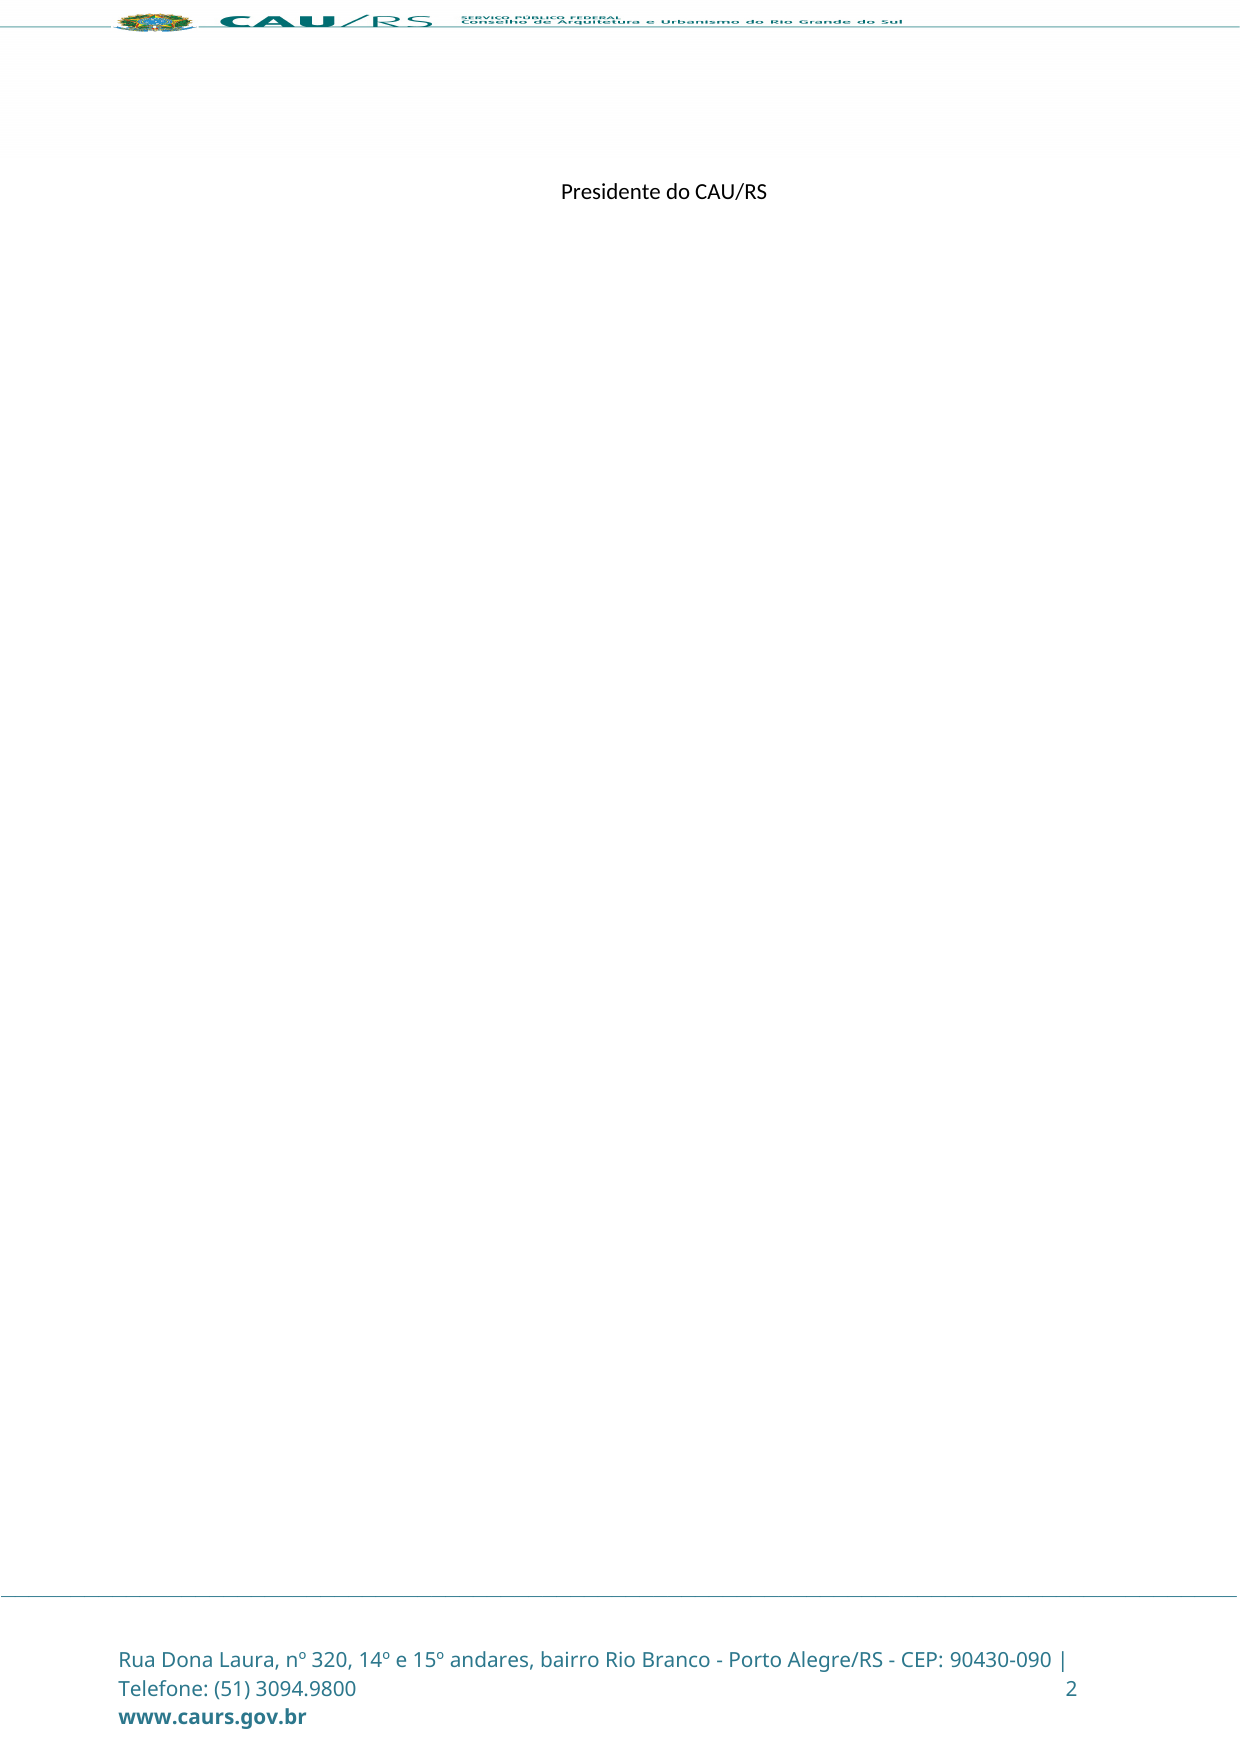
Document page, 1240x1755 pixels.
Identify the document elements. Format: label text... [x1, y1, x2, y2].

text Presidente do CAU/RS [177, 177, 1151, 205]
